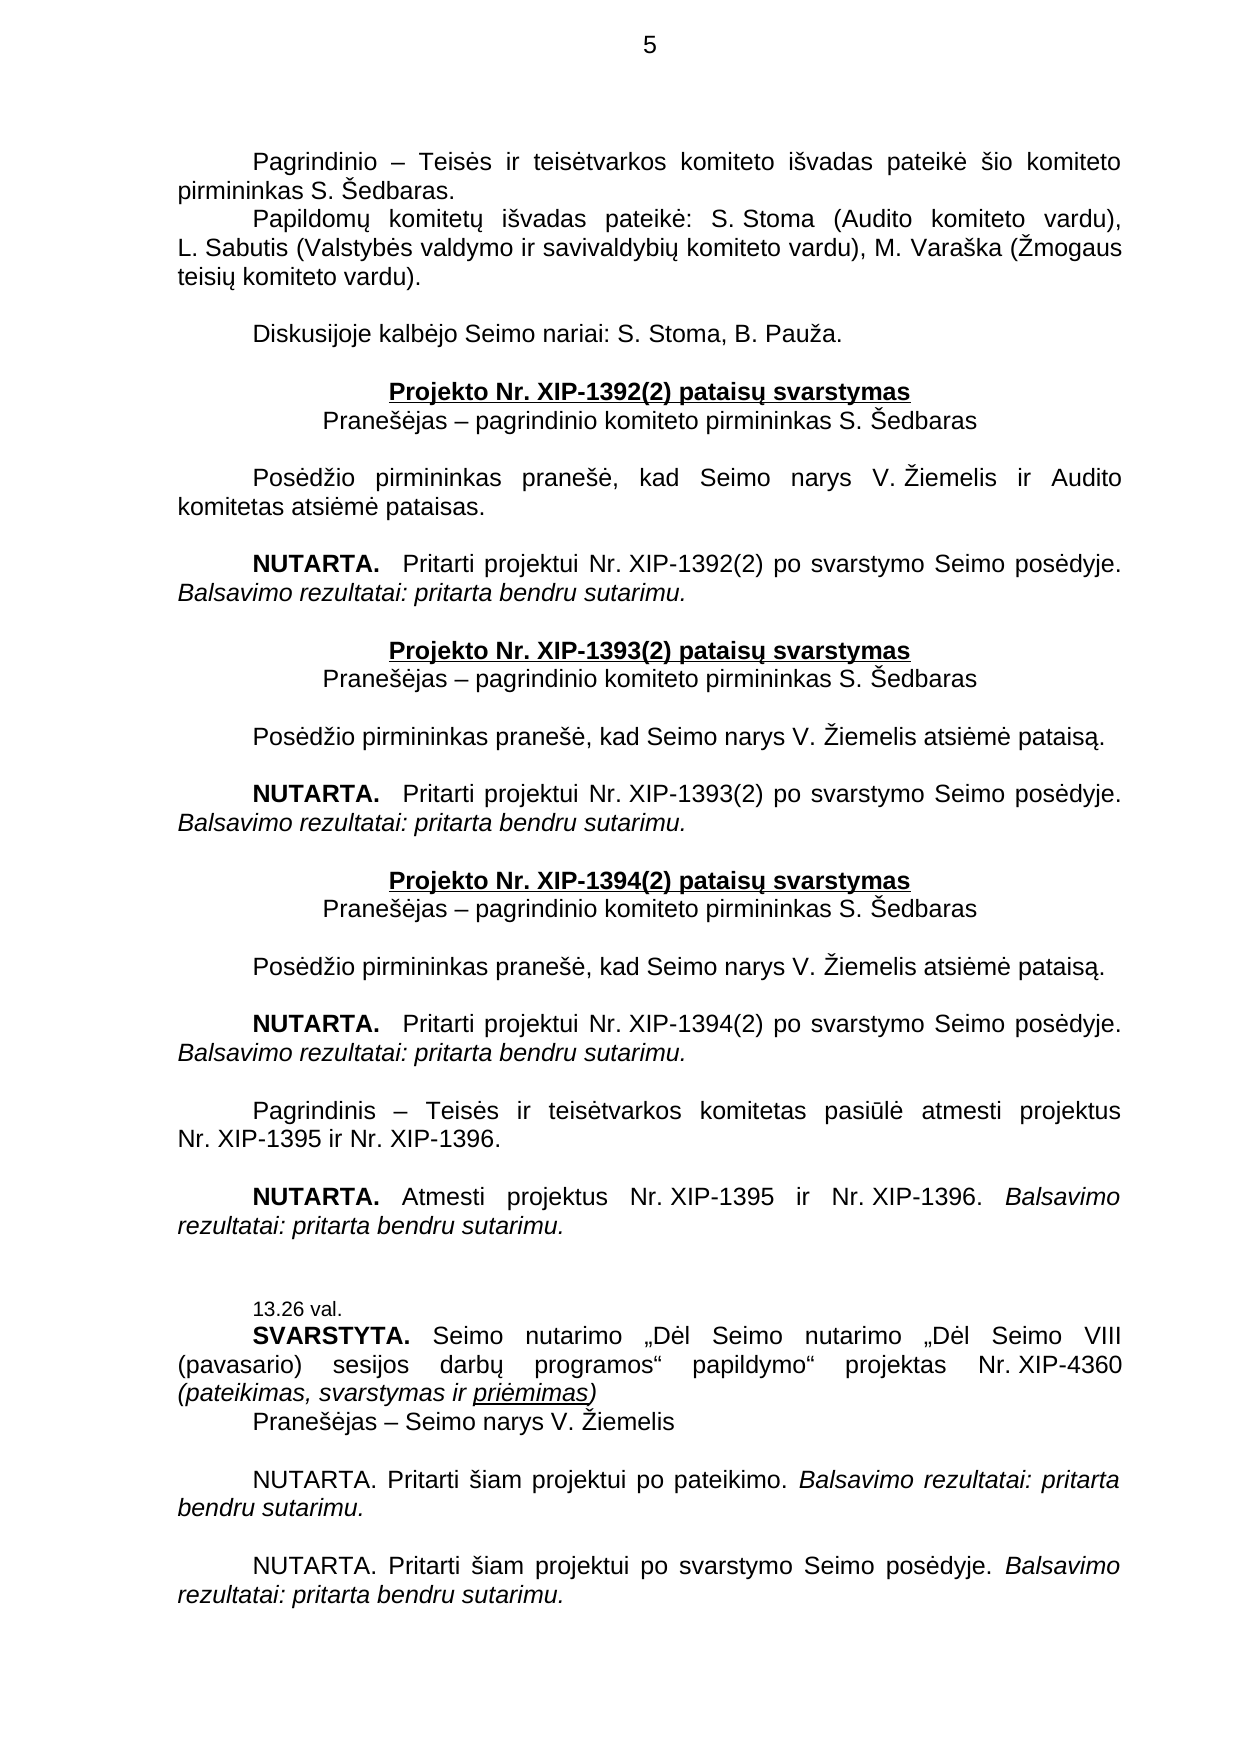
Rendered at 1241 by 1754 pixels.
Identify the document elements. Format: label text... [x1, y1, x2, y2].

text Pranešėjas – pagrindinio komiteto pirmininkas S. Šedbaras [177, 894, 1122, 923]
subtitle Projekto Nr. XIP-1393(2) pataisų svarstymas [177, 636, 1122, 664]
text Pranešėjas – Seimo narys V. Žiemelis [177, 1407, 1122, 1436]
text Pranešėjas – pagrindinio komiteto pirmininkas S. Šedbaras [177, 664, 1122, 693]
text NUTARTA. Pritarti projektui Nr. XIP-1392(2) po svarstymo Seimo posėdyje. Balsavimo rezultatai: pritarta bendru sutarimu. [177, 549, 1122, 607]
subtitle Projekto Nr. XIP-1394(2) pataisų svarstymas [177, 866, 1122, 894]
text SVARSTYTA. Seimo nutarimo „Dėl Seimo nutarimo „Dėl Seimo VIII (pavasario) sesijos darbų programos“ papildymo“ projektas Nr. XIP-4360 (pateikimas, svarstymas ir priėmimas) [177, 1321, 1122, 1407]
text Posėdžio pirmininkas pranešė, kad Seimo narys V. Žiemelis ir Audito komitetas atsiėmė pataisas. [177, 463, 1122, 521]
text Posėdžio pirmininkas pranešė, kad Seimo narys V. Žiemelis atsiėmė pataisą. [177, 722, 1122, 751]
text Papildomų komitetų išvadas pateikė: S. Stoma (Audito komiteto vardu), L. Sabutis (Valstybės valdymo ir savivaldybių komiteto vardu), M. Varaška (Žmogaus teisių komiteto vardu). [177, 204, 1122, 291]
text NUTARTA. Pritarti šiam projektui po pateikimo. Balsavimo rezultatai: pritarta bendru sutarimu. [177, 1464, 1122, 1522]
text Diskusijoje kalbėjo Seimo nariai: S. Stoma, B. Pauža. [177, 319, 1122, 348]
subtitle Projekto Nr. XIP-1392(2) pataisų svarstymas [177, 377, 1122, 406]
text NUTARTA. Atmesti projektus Nr. XIP-1395 ir Nr. XIP-1396. Balsavimo rezultatai: pritarta bendru sutarimu. [177, 1182, 1122, 1239]
text NUTARTA. Pritarti šiam projektui po svarstymo Seimo posėdyje. Balsavimo rezultatai: pritarta bendru sutarimu. [177, 1551, 1122, 1608]
text NUTARTA. Pritarti projektui Nr. XIP-1393(2) po svarstymo Seimo posėdyje. Balsavimo rezultatai: pritarta bendru sutarimu. [177, 779, 1122, 837]
text 13.26 val. [177, 1297, 1122, 1321]
text Pagrindinis – Teisės ir teisėtvarkos komitetas pasiūlė atmesti projektus Nr. XIP-1395 ir Nr. XIP-1396. [177, 1096, 1122, 1153]
text Pagrindinio – Teisės ir teisėtvarkos komiteto išvadas pateikė šio komiteto pirmininkas S. Šedbaras. [177, 147, 1122, 204]
text Pranešėjas – pagrindinio komiteto pirmininkas S. Šedbaras [177, 406, 1122, 434]
text Posėdžio pirmininkas pranešė, kad Seimo narys V. Žiemelis atsiėmė pataisą. [177, 952, 1122, 981]
text NUTARTA. Pritarti projektui Nr. XIP-1394(2) po svarstymo Seimo posėdyje. Balsavimo rezultatai: pritarta bendru sutarimu. [177, 1009, 1122, 1067]
